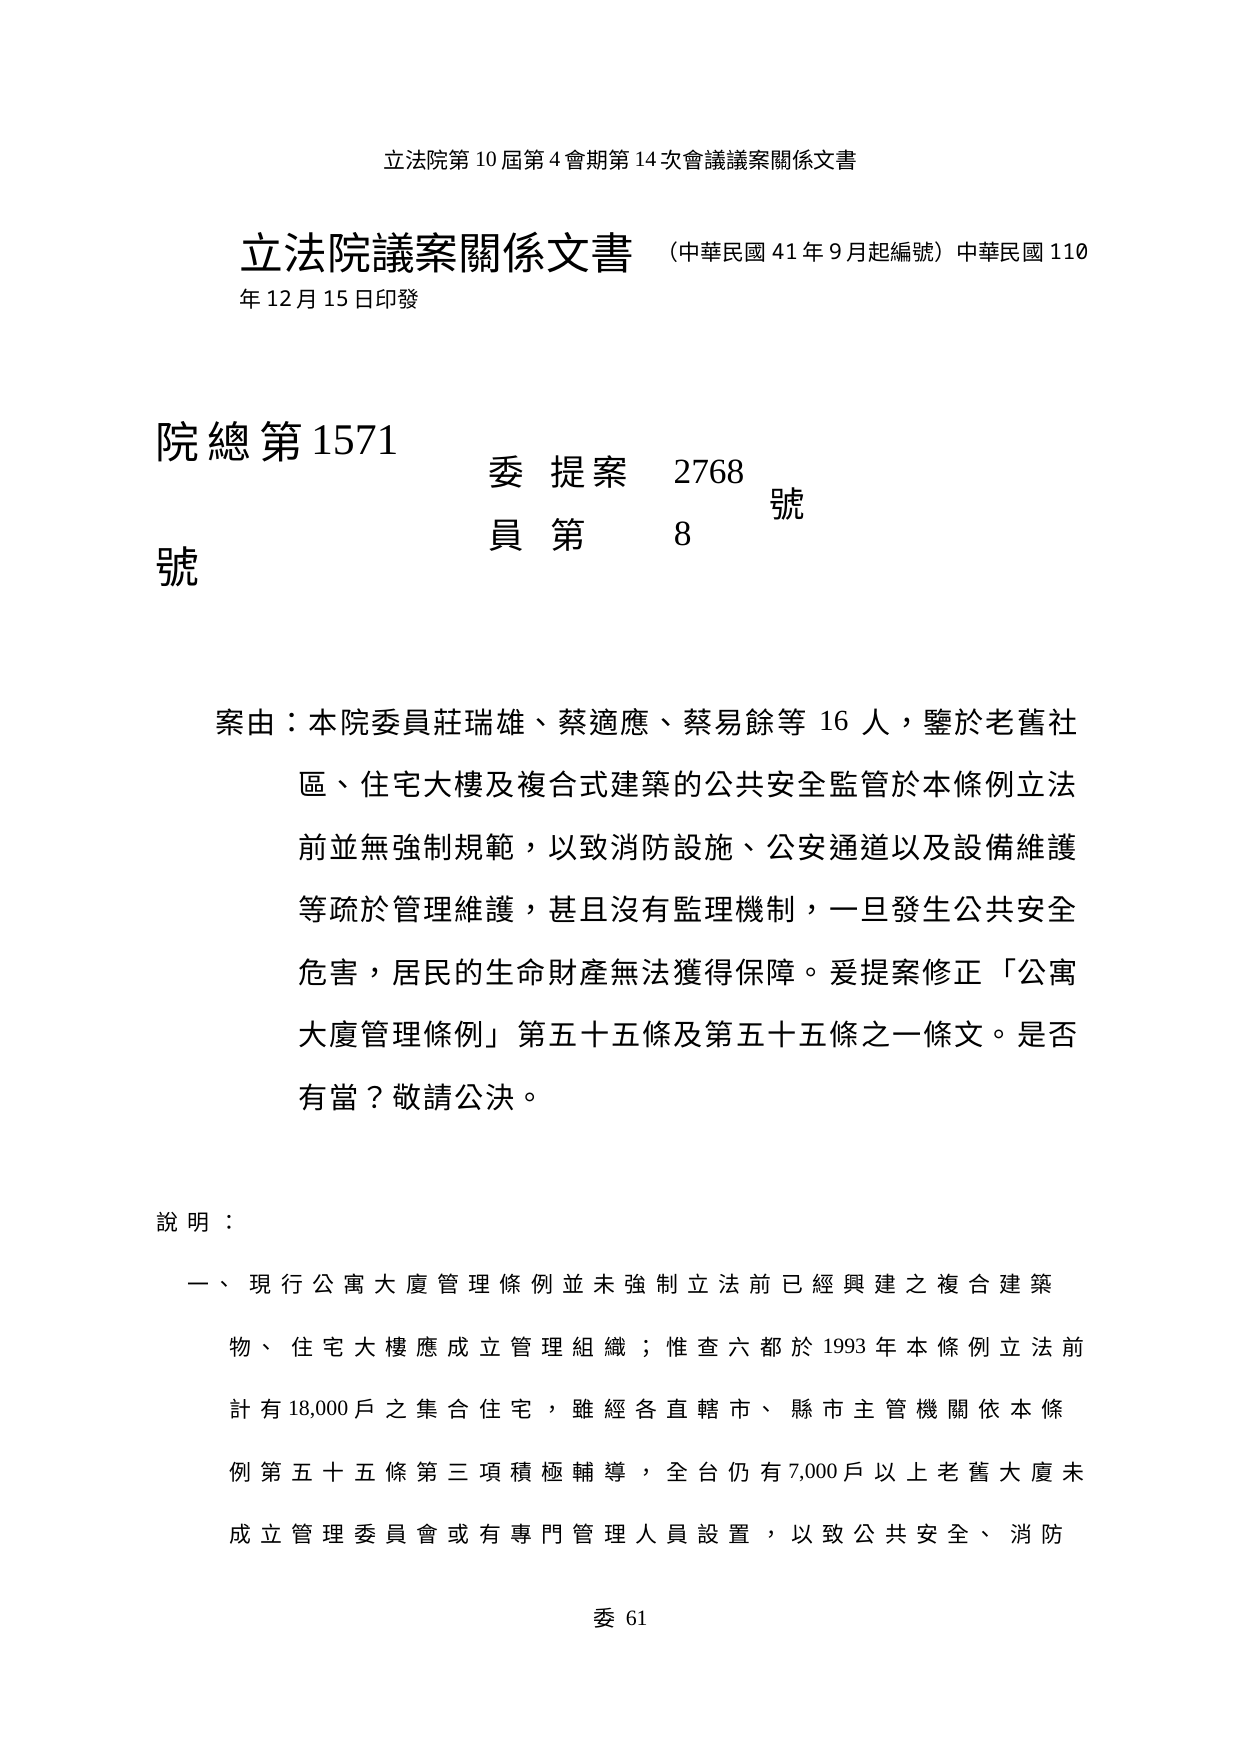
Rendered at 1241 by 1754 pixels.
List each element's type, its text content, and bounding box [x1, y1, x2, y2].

table_header 號 [763, 377, 799, 627]
table_header 院總第1571號 [151, 377, 431, 627]
text 一、現行公寓大廈管理條例並未強制立法前已經興建之複合建築物、住宅大樓應成立管理組織；惟查六都於1993年本條例立法前計有18,000戶之集合住宅，雖經各直轄市、縣市主管機關依本條例第五十五條第三項積極輔導，全台仍有7,000戶以上老舊大廈未成立管理委員會或有專門管理人員設置，以致公共安全、消防 [173, 1252, 1089, 1564]
table_header [804, 377, 819, 627]
text 立法院議案關係文書 （中華民國41年9月起編號）中華民國110年12月15日印發 [239, 219, 1089, 314]
table_header 27688 [651, 377, 763, 627]
text 說明： [151, 1189, 1089, 1252]
table_header 委員 [431, 377, 545, 627]
text 案由：本院委員莊瑞雄、蔡適應、蔡易餘等16人，鑒於老舊社區、住宅大樓及複合式建築的公共安全監管於本條例立法前並無強制規範，以致消防設施、公安通道以及設備維護等疏於管理維護，甚且沒有監理機制，一旦發生公共安全危害，居民的生命財產無法獲得保障。爰提案修正「公寓大廈管理條例」第五十五條及第五十五條之一條文。是否有當？敬請公決。 [206, 689, 1089, 1127]
table_header [800, 377, 804, 627]
table_header 提案第 [545, 377, 651, 627]
